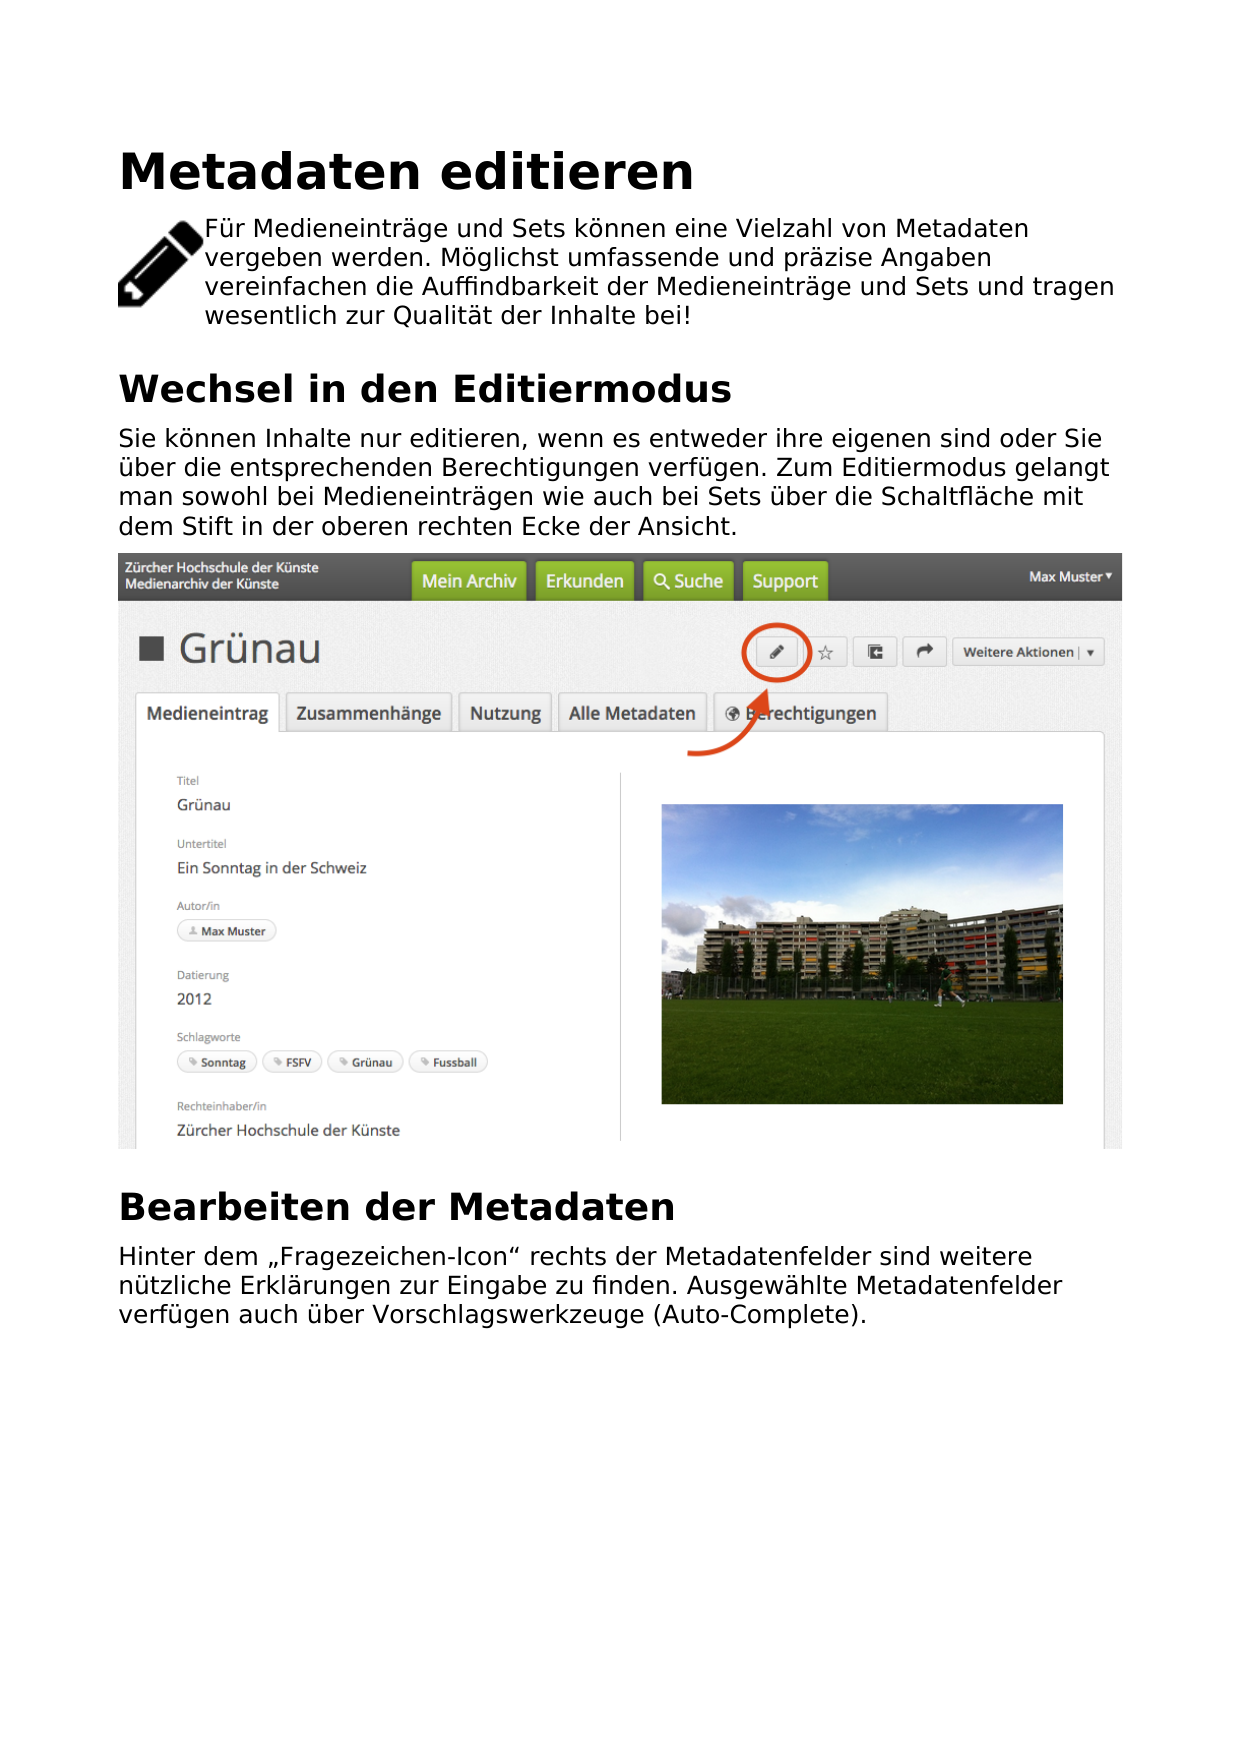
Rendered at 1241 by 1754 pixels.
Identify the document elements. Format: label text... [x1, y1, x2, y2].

subtitle Bearbeiten der Metadaten [118, 1186, 1122, 1229]
picture [118, 553, 1123, 1149]
subtitle Metadaten editieren [118, 143, 1122, 201]
text Hinter dem „Fragezeichen-Icon“ rechts der Metadatenfelder sind weitere nützliche Erklärungen zur Eingabe zu finden. Ausgewählte Metadatenfelder verfügen auch über Vorschlagswerkzeuge (Auto-Complete). [118, 1242, 1122, 1329]
text Für Medieneinträge und Sets können eine Vielzahl von Metadaten vergeben werden. Möglichst umfassende und präzise Angaben vereinfachen die Auffindbarkeit der Medieneinträge und Sets und tragen wesentlich zur Qualität der Inhalte bei! [118, 214, 1122, 331]
picture [118, 213, 204, 314]
text Sie können Inhalte nur editieren, wenn es entweder ihre eigenen sind oder Sie über die entsprechenden Berechtigungen verfügen. Zum Editiermodus gelangt man sowohl bei Medieneinträgen wie auch bei Sets über die Schaltfläche mit dem Stift in der oberen rechten Ecke der Ansicht. [118, 424, 1122, 541]
subtitle Wechsel in den Editiermodus [118, 368, 1122, 412]
